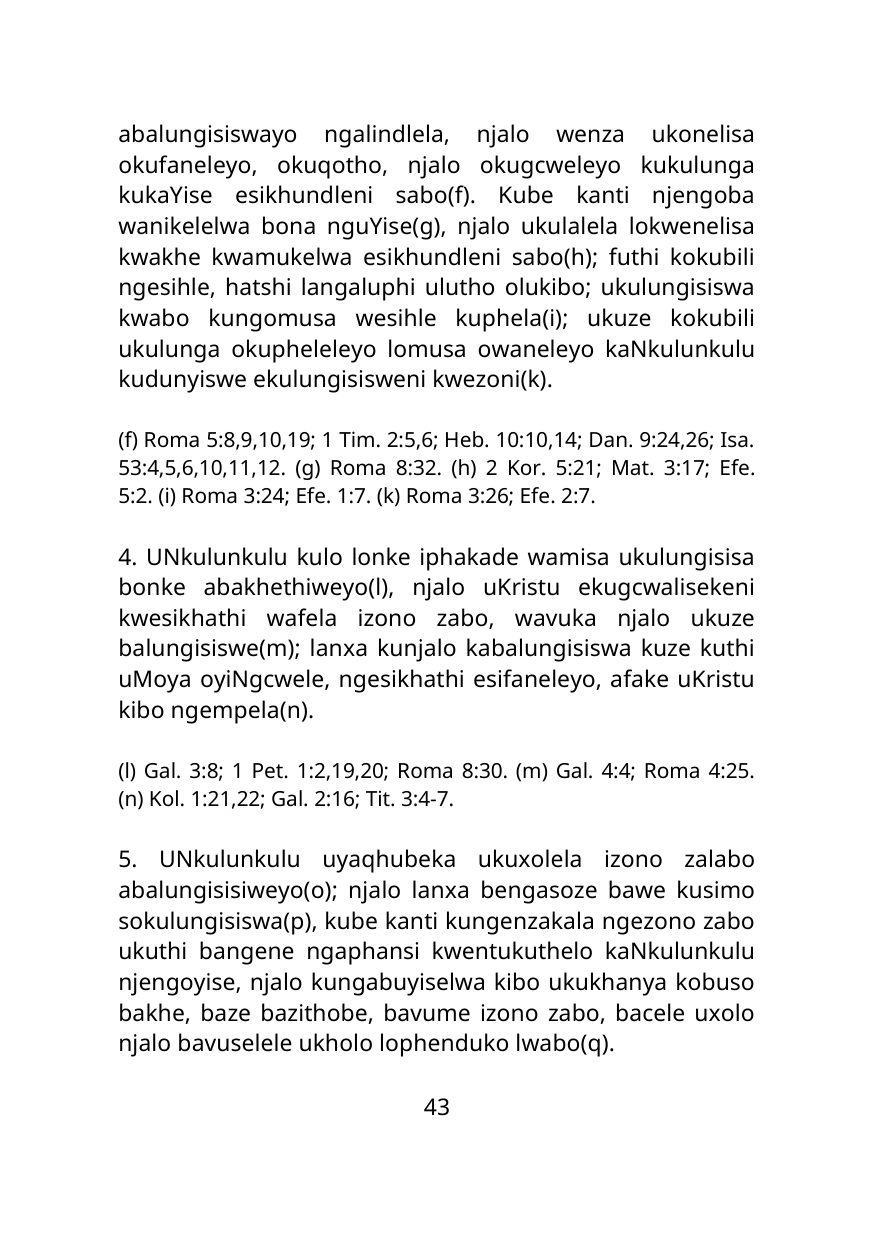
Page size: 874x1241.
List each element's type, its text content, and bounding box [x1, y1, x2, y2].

text 5. UNkulunkulu uyaqhubeka ukuxolela izono zalabo abalungisisiweyo(o); njalo lanxa bengasoze bawe kusimo sokulungisiswa(p), kube kanti kungenzakala ngezono zabo ukuthi bangene ngaphansi kwentukuthelo kaNkulunkulu njengoyise, njalo kungabuyiselwa kibo ukukhanya kobuso bakhe, baze bazithobe, bavume izono zabo, bacele uxolo njalo bavuselele ukholo lophenduko lwabo(q). [118, 843, 756, 1058]
text 4. UNkulunkulu kulo lonke iphakade wamisa ukulungisisa bonke abakhethiweyo(l), njalo uKristu ekugcwalisekeni kwesikhathi wafela izono zabo, wavuka njalo ukuze balungisiswe(m); lanxa kunjalo kabalungisiswa kuze kuthi uMoya oyiNgcwele, ngesikhathi esifaneleyo, afake uKristu kibo ngempela(n). [118, 541, 756, 725]
text (f) Roma 5:8,9,10,19; 1 Tim. 2:5,6; Heb. 10:10,14; Dan. 9:24,26; Isa. 53:4,5,6,10,11,12. (g) Roma 8:32. (h) 2 Kor. 5:21; Mat. 3:17; Efe. 5:2. (i) Roma 3:24; Efe. 1:7. (k) Roma 3:26; Efe. 2:7. [118, 426, 756, 509]
text abalungisiswayo ngalindlela, njalo wenza ukonelisa okufaneleyo, okuqotho, njalo okugcweleyo kukulunga kukaYise esikhundleni sabo(f). Kube kanti njengoba wanikelelwa bona nguYise(g), njalo ukulalela lokwenelisa kwakhe kwamukelwa esikhundleni sabo(h); futhi kokubili ngesihle, hatshi langaluphi ulutho olukibo; ukulungisiswa kwabo kungomusa wesihle kuphela(i); ukuze kokubili ukulunga okupheleleyo lomusa owaneleyo kaNkulunkulu kudunyiswe ekulungisisweni kwezoni(k). [118, 118, 756, 394]
text (l) Gal. 3:8; 1 Pet. 1:2,19,20; Roma 8:30. (m) Gal. 4:4; Roma 4:25. (n) Kol. 1:21,22; Gal. 2:16; Tit. 3:4-7. [118, 756, 756, 812]
